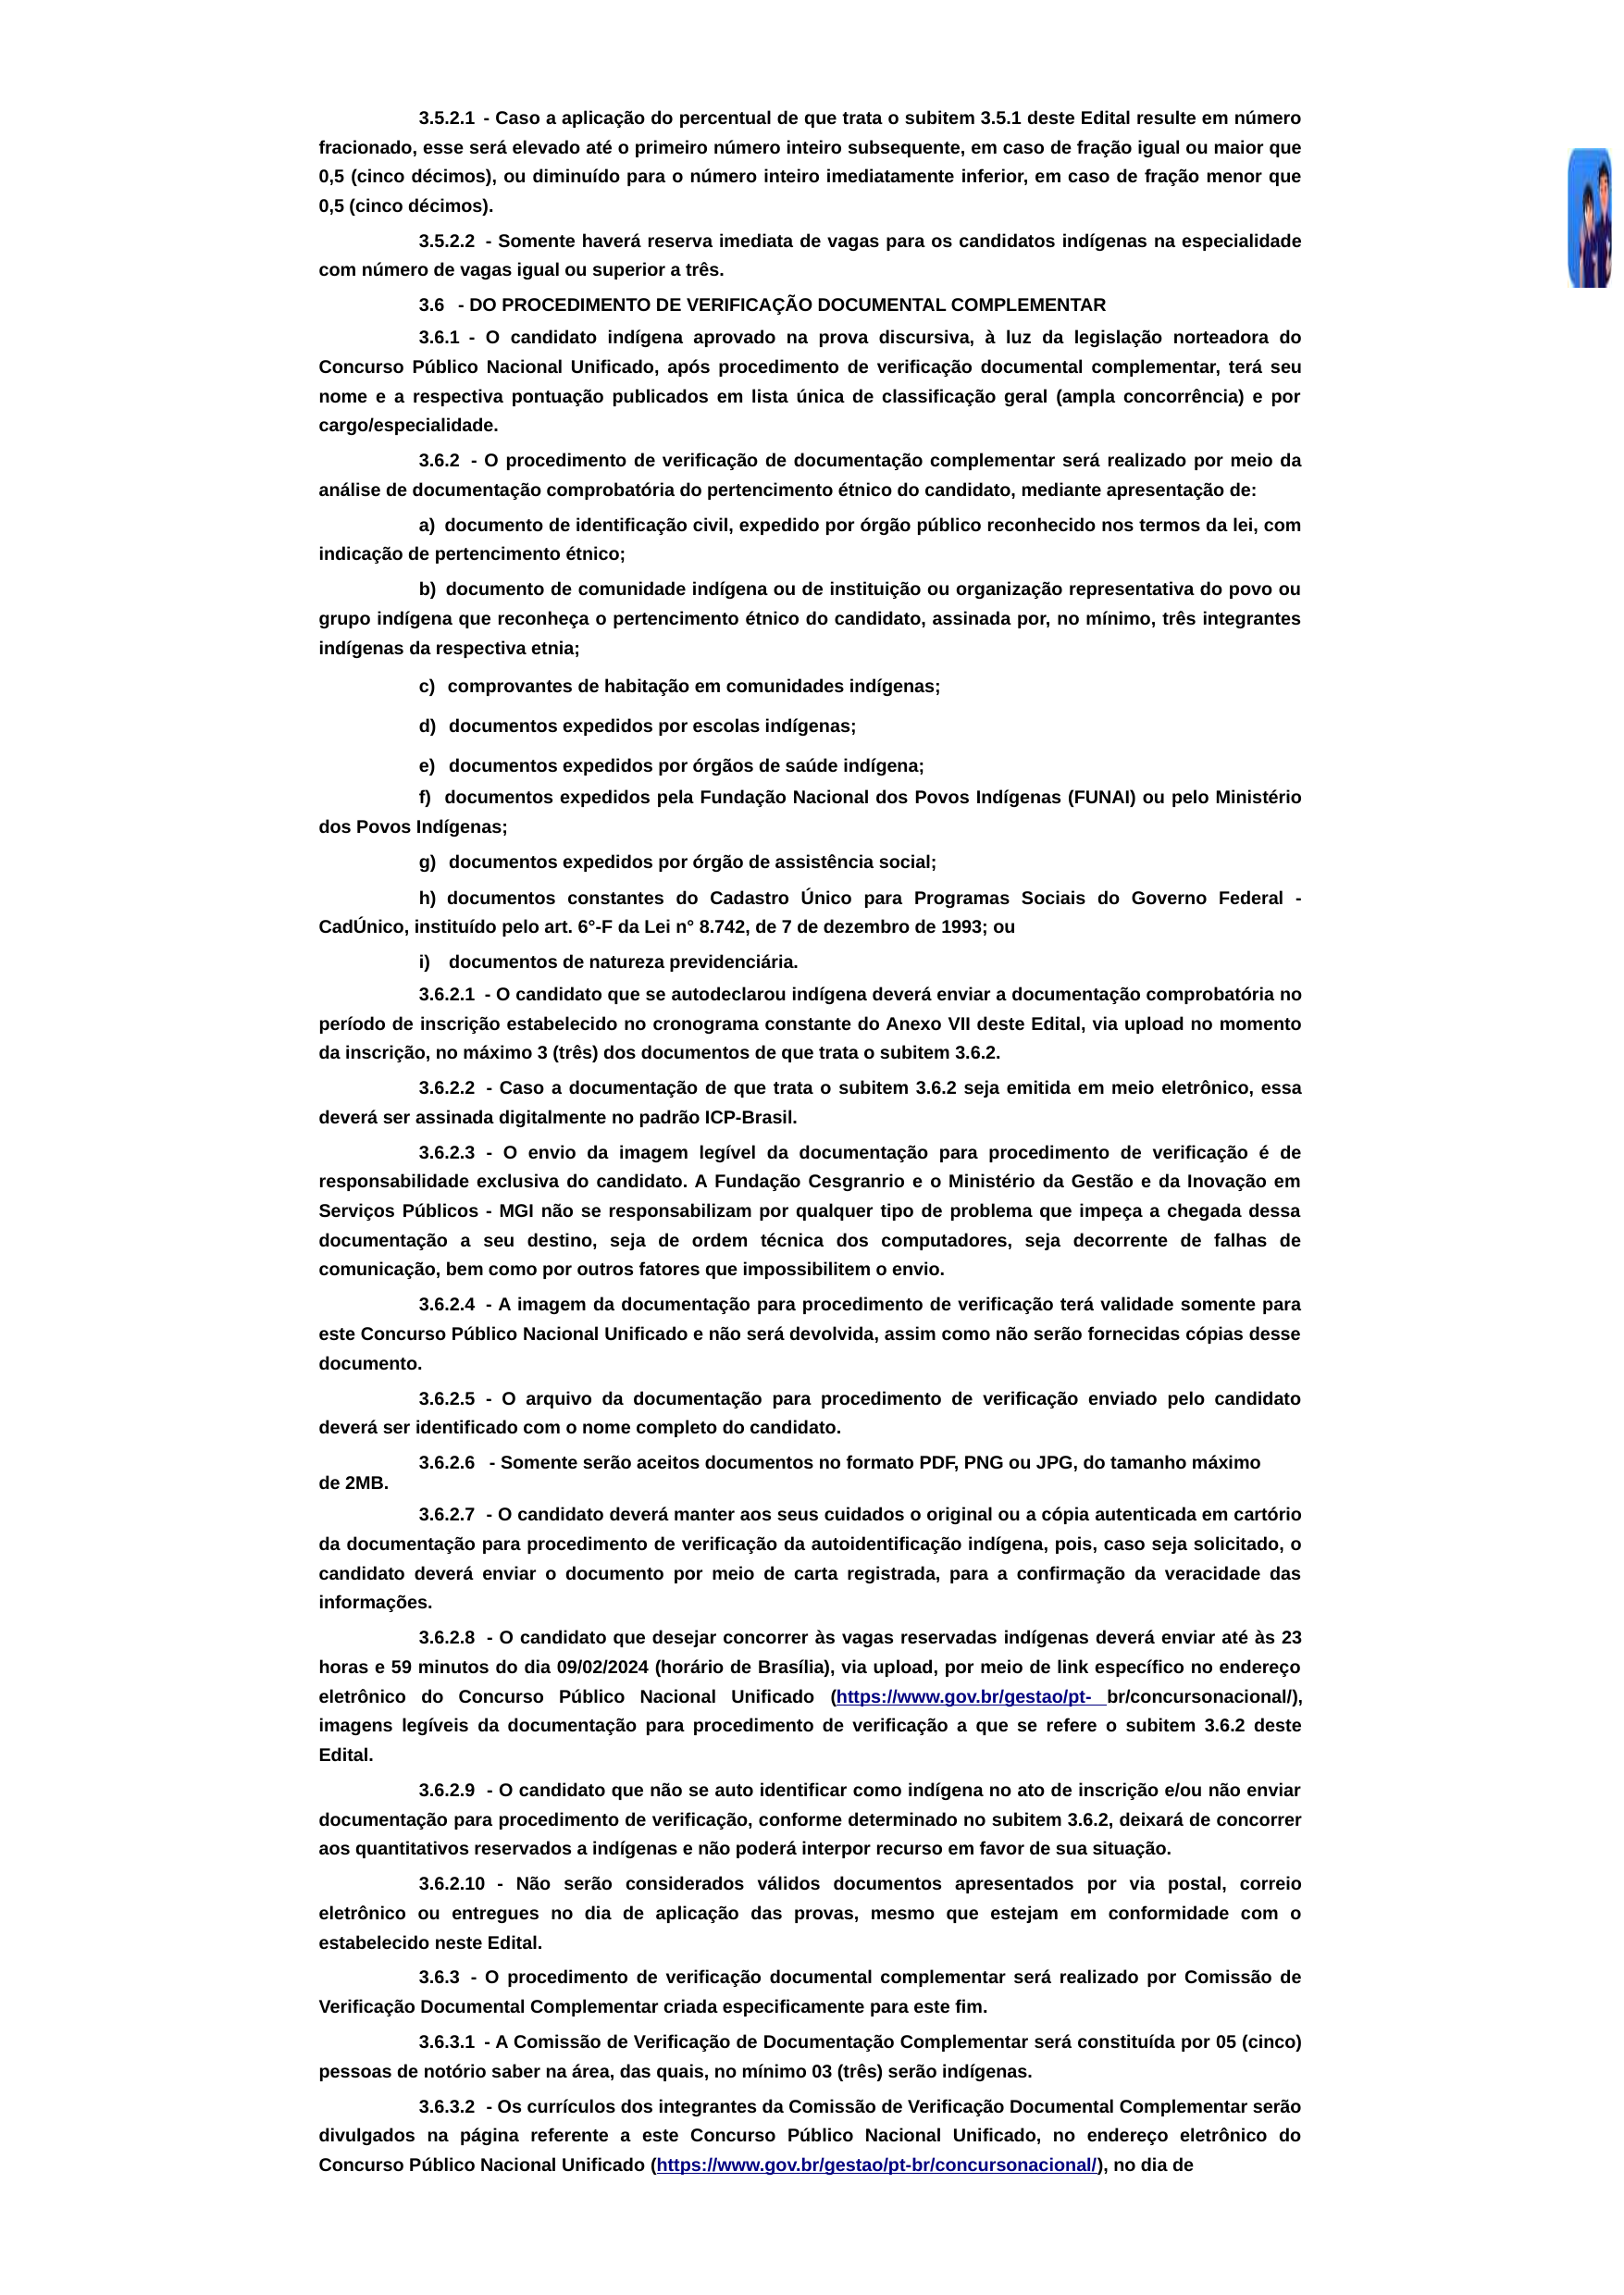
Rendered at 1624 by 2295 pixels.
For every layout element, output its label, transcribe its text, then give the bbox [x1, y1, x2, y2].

list - Somente haverá reserva imediata de vagas para os candidatos indígenas na especialidade com número de vagas igual ou superior a três. [318, 224, 1303, 282]
list documentos expedidos por escolas indígenas; [318, 701, 1303, 740]
list - DO PROCEDIMENTO DE VERIFICAÇÃO DOCUMENTAL COMPLEMENTAR [318, 297, 1303, 316]
list documentos expedidos por órgãos de saúde indígena; [318, 740, 1303, 780]
list documentos expedidos por órgão de assistência social; [318, 853, 1303, 872]
list documento de comunidade indígena ou de instituição ou organização representativa do povo ou grupo indígena que reconheça o pertencimento étnico do candidato, assinada por, no mínimo, três integrantes indígenas da respectiva etnia; [318, 572, 1303, 660]
list - Caso a documentação de que trata o subitem 3.6.2 seja emitida em meio eletrônico, essa deverá ser assinada digitalmente no padrão ICP-Brasil. [318, 1071, 1303, 1130]
list - Caso a aplicação do percentual de que trata o subitem 3.5.1 deste Edital resulte em número fracionado, esse será elevado até o primeiro número inteiro subsequente, em caso de fração igual ou maior que 0,5 (cinco décimos), ou diminuído para o número inteiro imediatamente inferior, em caso de fração menor que 0,5 (cinco décimos). [318, 101, 1303, 218]
list - O candidato que desejar concorrer às vagas reservadas indígenas deverá enviar até às 23 horas e 59 minutos do dia 09/02/2024 (horário de Brasília), via upload, por meio de link específico no endereço eletrônico do Concurso Público Nacional Unificado (https://www.gov.br/gestao/pt- br/concursonacional/), imagens legíveis da documentação para procedimento de verificação a que se refere o subitem 3.6.2 deste Edital. [318, 1620, 1303, 1768]
list documento de identificação civil, expedido por órgão público reconhecido nos termos da lei, com indicação de pertencimento étnico; [318, 508, 1303, 566]
list - Não serão considerados válidos documentos apresentados por via postal, correio eletrônico ou entregues no dia de aplicação das provas, mesmo que estejam em conformidade com o estabelecido neste Edital. [318, 1867, 1303, 1954]
list documentos expedidos pela Fundação Nacional dos Povos Indígenas (FUNAI) ou pelo Ministério dos Povos Indígenas; [318, 780, 1303, 839]
list - O arquivo da documentação para procedimento de verificação enviado pelo candidato deverá ser identificado com o nome completo do candidato. [318, 1382, 1303, 1440]
list - O candidato deverá manter aos seus cuidados o original ou a cópia autenticada em cartório da documentação para procedimento de verificação da autoidentificação indígena, pois, caso seja solicitado, o candidato deverá enviar o documento por meio de carta registrada, para a confirmação da veracidade das informações. [318, 1497, 1303, 1615]
list - Somente serão aceitos documentos no formato PDF, PNG ou JPG, do tamanho máximo [318, 1455, 1303, 1473]
list - O candidato indígena aprovado na prova discursiva, à luz da legislação norteadora do Concurso Público Nacional Unificado, após procedimento de verificação documental complementar, terá seu nome e a respectiva pontuação publicados em lista única de classificação geral (ampla concorrência) e por cargo/especialidade. [318, 320, 1303, 438]
list - O procedimento de verificação de documentação complementar será realizado por meio da análise de documentação comprobatória do pertencimento étnico do candidato, mediante apresentação de: [318, 443, 1303, 502]
list - O procedimento de verificação documental complementar será realizado por Comissão de Verificação Documental Complementar criada especificamente para este fim. [318, 1960, 1303, 2019]
list comprovantes de habitação em comunidades indígenas; [318, 660, 1303, 701]
list - A Comissão de Verificação de Documentação Complementar será constituída por 05 (cinco) pessoas de notório saber na área, das quais, no mínimo 03 (três) serão indígenas. [318, 2025, 1303, 2083]
list - O envio da imagem legível da documentação para procedimento de verificação é de responsabilidade exclusiva do candidato. A Fundação Cesgranrio e o Ministério da Gestão e da Inovação em Serviços Públicos - MGI não se responsabilizam por qualquer tipo de problema que impeça a chegada dessa documentação a seu destino, seja de ordem técnica dos computadores, seja decorrente de falhas de comunicação, bem como por outros fatores que impossibilitem o envio. [318, 1135, 1303, 1282]
text de 2MB. [318, 1475, 1303, 1493]
list - O candidato que não se auto identificar como indígena no ato de inscrição e/ou não enviar documentação para procedimento de verificação, conforme determinado no subitem 3.6.2, deixará de concorrer aos quantitativos reservados a indígenas e não poderá interpor recurso em favor de sua situação. [318, 1773, 1303, 1861]
list - O candidato que se autodeclarou indígena deverá enviar a documentação comprobatória no período de inscrição estabelecido no cronograma constante do Anexo VII deste Edital, via upload no momento da inscrição, no máximo 3 (três) dos documentos de que trata o subitem 3.6.2. [318, 977, 1303, 1065]
list - Os currículos dos integrantes da Comissão de Verificação Documental Complementar serão divulgados na página referente a este Concurso Público Nacional Unificado, no endereço eletrônico do Concurso Público Nacional Unificado (https://www.gov.br/gestao/pt-br/concursonacional/), no dia de [318, 2090, 1303, 2177]
list - A imagem da documentação para procedimento de verificação terá validade somente para este Concurso Público Nacional Unificado e não será devolvida, assim como não serão fornecidas cópias desse documento. [318, 1287, 1303, 1375]
list documentos constantes do Cadastro Único para Programas Sociais do Governo Federal - CadÚnico, instituído pelo art. 6°-F da Lei n° 8.742, de 7 de dezembro de 1993; ou [318, 881, 1303, 939]
list documentos de natureza previdenciária. [318, 954, 1303, 973]
